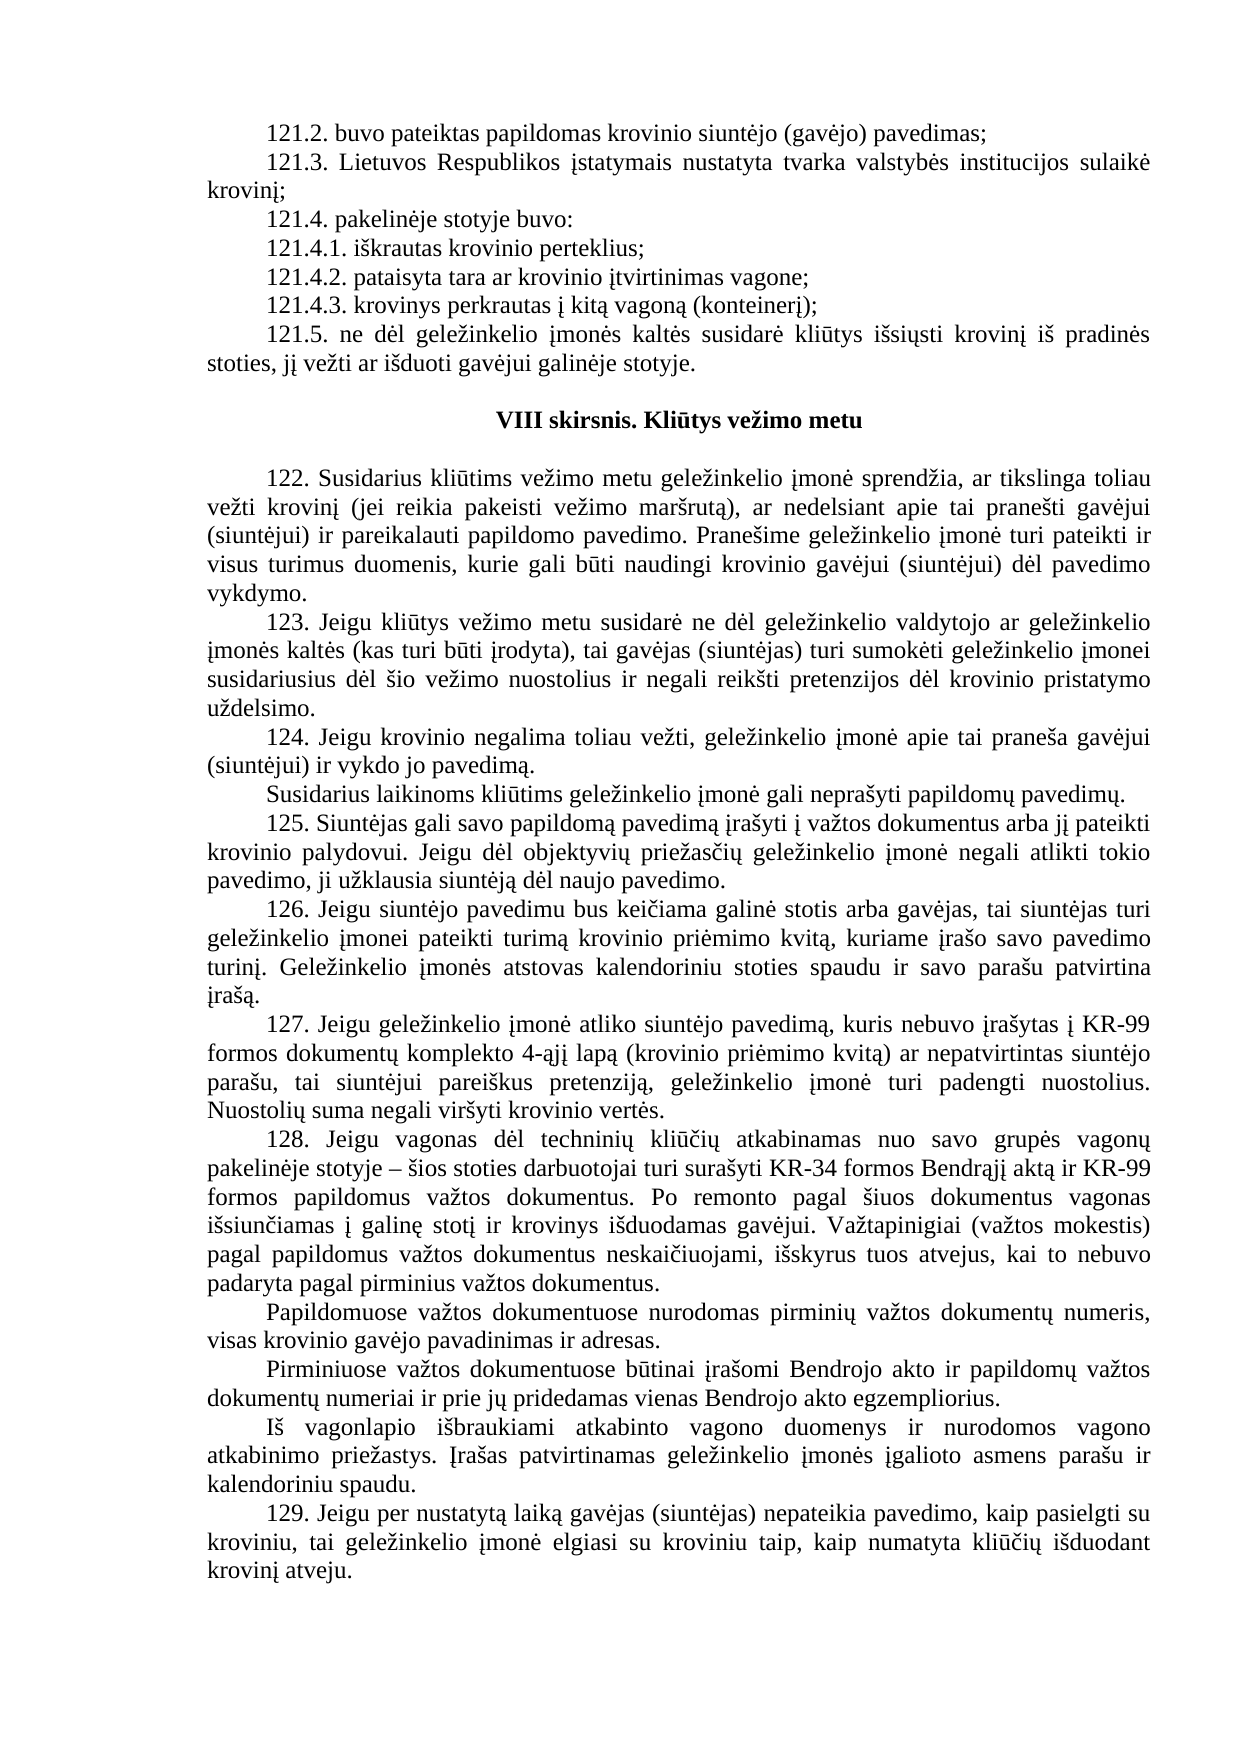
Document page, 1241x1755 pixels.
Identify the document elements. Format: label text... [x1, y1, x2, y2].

text 121.4.1. iškrautas krovinio perteklius; [207, 233, 1152, 262]
text 122. Susidarius kliūtims vežimo metu geležinkelio įmonė sprendžia, ar tikslinga toliau vežti krovinį (jei reikia pakeisti vežimo maršrutą), ar nedelsiant apie tai pranešti gavėjui (siuntėjui) ir pareikalauti papildomo pavedimo. Pranešime geležinkelio įmonė turi pateikti ir visus turimus duomenis, kurie gali būti naudingi krovinio gavėjui (siuntėjui) dėl pavedimo vykdymo. [207, 463, 1152, 607]
text 127. Jeigu geležinkelio įmonė atliko siuntėjo pavedimą, kuris nebuvo įrašytas į KR-99 formos dokumentų komplekto 4-ąjį lapą (krovinio priėmimo kvitą) ar nepatvirtintas siuntėjo parašu, tai siuntėjui pareiškus pretenziją, geležinkelio įmonė turi padengti nuostolius. Nuostolių suma negali viršyti krovinio vertės. [207, 1009, 1152, 1124]
text Iš vagonlapio išbraukiami atkabinto vagono duomenys ir nurodomos vagono atkabinimo priežastys. Įrašas patvirtinamas geležinkelio įmonės įgalioto asmens parašu ir kalendoriniu spaudu. [207, 1412, 1152, 1498]
text 125. Siuntėjas gali savo papildomą pavedimą įrašyti į važtos dokumentus arba jį pateikti krovinio palydovui. Jeigu dėl objektyvių priežasčių geležinkelio įmonė negali atlikti tokio pavedimo, ji užklausia siuntėją dėl naujo pavedimo. [207, 808, 1152, 894]
text Susidarius laikinoms kliūtims geležinkelio įmonė gali neprašyti papildomų pavedimų. [207, 779, 1152, 808]
text 121.2. buvo pateiktas papildomas krovinio siuntėjo (gavėjo) pavedimas; [207, 118, 1152, 147]
text 121.4. pakelinėje stotyje buvo: [207, 204, 1152, 233]
text 126. Jeigu siuntėjo pavedimu bus keičiama galinė stotis arba gavėjas, tai siuntėjas turi geležinkelio įmonei pateikti turimą krovinio priėmimo kvitą, kuriame įrašo savo pavedimo turinį. Geležinkelio įmonės atstovas kalendoriniu stoties spaudu ir savo parašu patvirtina įrašą. [207, 894, 1152, 1009]
text 129. Jeigu per nustatytą laiką gavėjas (siuntėjas) nepateikia pavedimo, kaip pasielgti su kroviniu, tai geležinkelio įmonė elgiasi su kroviniu taip, kaip numatyta kliūčių išduodant krovinį atveju. [207, 1498, 1152, 1584]
text 121.3. Lietuvos Respublikos įstatymais nustatyta tvarka valstybės institucijos sulaikė krovinį; [207, 147, 1152, 204]
text 121.4.2. pataisyta tara ar krovinio įtvirtinimas vagone; [207, 262, 1152, 291]
text 123. Jeigu kliūtys vežimo metu susidarė ne dėl geležinkelio valdytojo ar geležinkelio įmonės kaltės (kas turi būti įrodyta), tai gavėjas (siuntėjas) turi sumokėti geležinkelio įmonei susidariusius dėl šio vežimo nuostolius ir negali reikšti pretenzijos dėl krovinio pristatymo uždelsimo. [207, 607, 1152, 722]
text Pirminiuose važtos dokumentuose būtinai įrašomi Bendrojo akto ir papildomų važtos dokumentų numeriai ir prie jų pridedamas vienas Bendrojo akto egzempliorius. [207, 1354, 1152, 1412]
text Papildomuose važtos dokumentuose nurodomas pirminių važtos dokumentų numeris, visas krovinio gavėjo pavadinimas ir adresas. [207, 1297, 1152, 1354]
text 121.5. ne dėl geležinkelio įmonės kaltės susidarė kliūtys išsiųsti krovinį iš pradinės stoties, jį vežti ar išduoti gavėjui galinėje stotyje. [207, 319, 1152, 377]
text 128. Jeigu vagonas dėl techninių kliūčių atkabinamas nuo savo grupės vagonų pakelinėje stotyje – šios stoties darbuotojai turi surašyti KR-34 formos Bendrąjį aktą ir KR-99 formos papildomus važtos dokumentus. Po remonto pagal šiuos dokumentus vagonas išsiunčiamas į galinę stotį ir krovinys išduodamas gavėjui. Važtapinigiai (važtos mokestis) pagal papildomus važtos dokumentus neskaičiuojami, išskyrus tuos atvejus, kai to nebuvo padaryta pagal pirminius važtos dokumentus. [207, 1124, 1152, 1297]
text VIII skirsnis. Kliūtys vežimo metu [207, 406, 1152, 434]
text 124. Jeigu krovinio negalima toliau vežti, geležinkelio įmonė apie tai praneša gavėjui (siuntėjui) ir vykdo jo pavedimą. [207, 722, 1152, 779]
text 121.4.3. krovinys perkrautas į kitą vagoną (konteinerį); [207, 291, 1152, 319]
